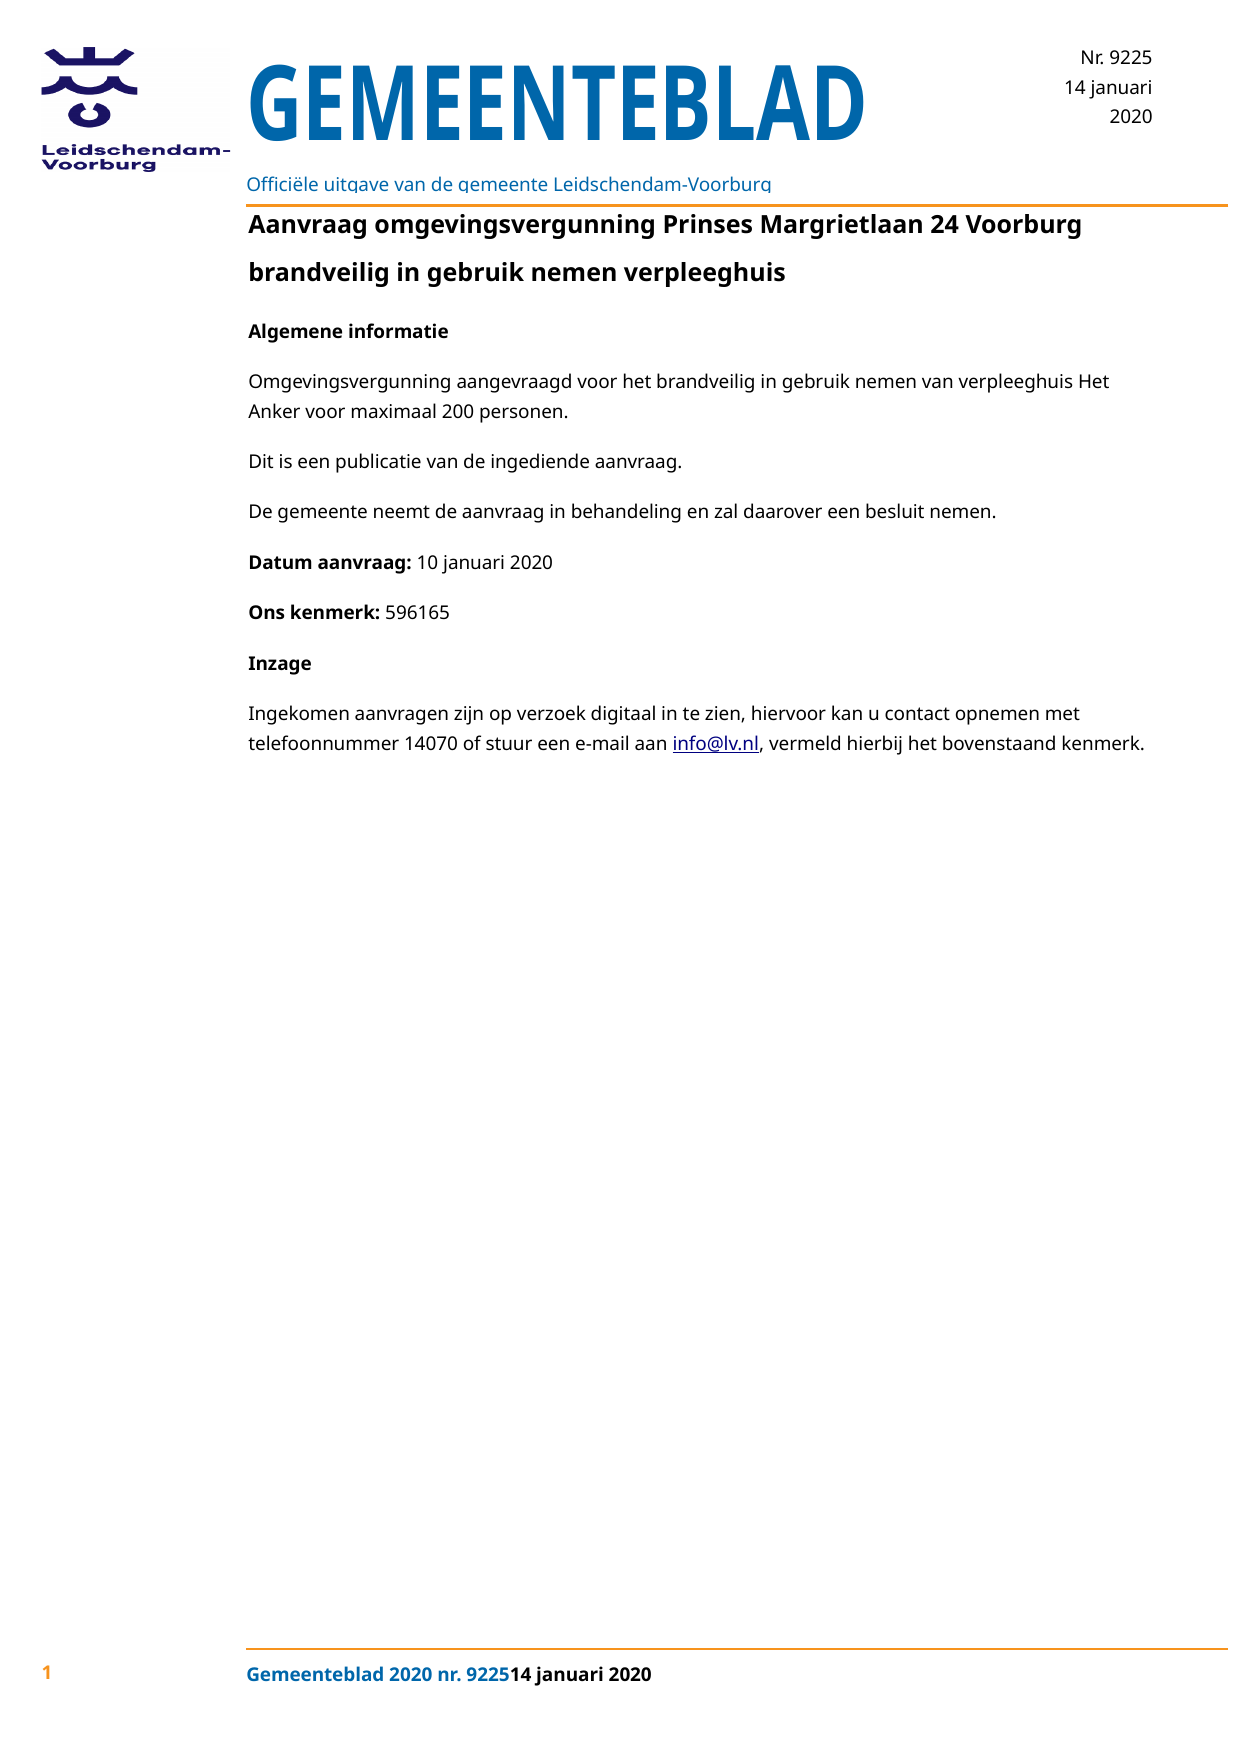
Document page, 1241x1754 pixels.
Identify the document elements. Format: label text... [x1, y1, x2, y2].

text Omgevingsvergunning aangevraagd voor het brandveilig in gebruik nemen van verpleeghuis Het Anker voor maximaal 200 personen. [248, 368, 1152, 424]
picture [41, 47, 231, 172]
text De gemeente neemt de aanvraag in behandeling en zal daarover een besluit nemen. [248, 499, 1152, 524]
text Ingekomen aanvragen zijn op verzoek digitaal in te zien, hiervoor kan u contact opnemen met telefoonnummer 14070 of stuur een e-mail aan info@lv.nl, vermeld hierbij het bovenstaand kenmerk. [248, 700, 1152, 756]
text Algemene informatie [248, 318, 1152, 344]
text Datum aanvraag: 10 januari 2020 [248, 549, 1152, 575]
text Inzage [248, 650, 1152, 676]
text Dit is een publicatie van de ingediende aanvraag. [248, 448, 1152, 474]
text Ons kenmerk: 596165 [248, 599, 1152, 625]
text Aanvraag omgevingsvergunning Prinses Margrietlaan 24 Voorburg brandveilig in gebruik nemen verpleeghuis [248, 207, 1152, 288]
